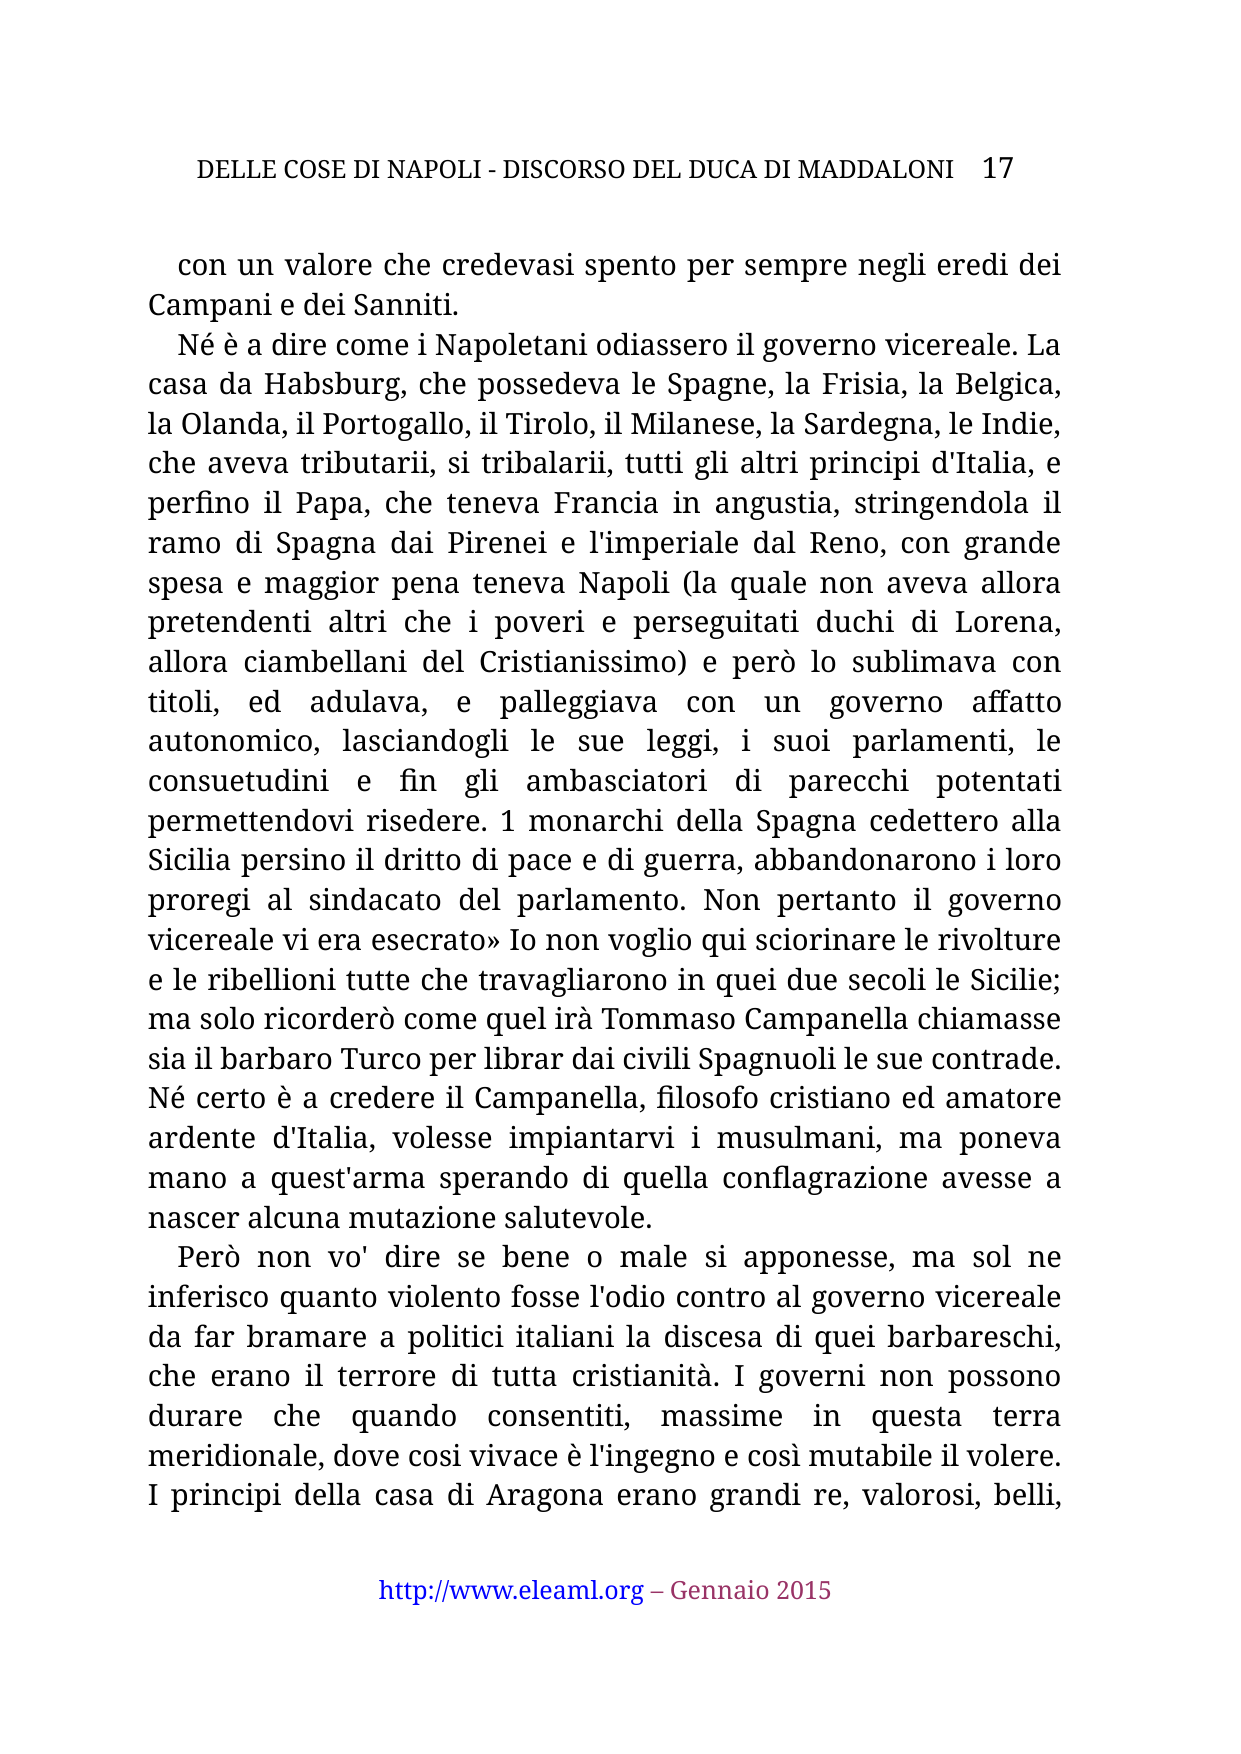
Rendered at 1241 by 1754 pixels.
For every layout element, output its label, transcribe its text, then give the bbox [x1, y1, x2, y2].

text Né è a dire come i Napoletani odiassero il governo vicereale. La casa da Habsburg, che possedeva le Spagne, la Frisia, la Belgica, la Olanda, il Portogallo, il Tirolo, il Milanese, la Sardegna, le Indie, che aveva tributarii, si tribalarii, tutti gli altri principi d'Italia, e perfino il Papa, che teneva Francia in angustia, stringendola il ramo di Spagna dai Pirenei e l'imperiale dal Reno, con grande spesa e maggior pena teneva Napoli (la quale non aveva allora pretendenti altri che i poveri e perseguitati duchi di Lorena, allora ciambellani del Cristianissimo) e però lo sublimava con titoli, ed adulava, e palleggiava con un governo affatto autonomico, lasciandogli le sue leggi, i suoi parlamenti, le consuetudini e fin gli ambasciatori di parecchi potentati permettendovi risedere. 1 monarchi della Spagna cedettero alla Sicilia persino il dritto di pace e di guerra, abbandonarono i loro proregi al sindacato del parlamento. Non pertanto il governo vicereale vi era esecrato» Io non voglio qui sciorinare le rivolture e le ribellioni tutte che travagliarono in quei due secoli le Sicilie; ma solo ricorderò come quel irà Tommaso Campanella chiamasse sia il barbaro Turco per librar dai civili Spagnuoli le sue contrade. Né certo è a credere il Campanella, filosofo cristiano ed amatore ardente d'Italia, volesse impiantarvi i musulmani, ma poneva mano a quest'arma sperando di quella conflagrazione avesse a nascer alcuna mutazione salutevole. [148, 324, 1063, 1237]
text Però non vo' dire se bene o male si apponesse, ma sol ne inferisco quanto violento fosse l'odio contro al governo vicereale da far bramare a politici italiani la discesa di quei barbareschi, che erano il terrore di tutta cristianità. I governi non possono durare che quando consentiti, massime in questa terra meridionale, dove cosi vivace è l'ingegno e così mutabile il volere. I principi della casa di Aragona erano grandi re, valorosi, belli, [148, 1237, 1063, 1514]
text con un valore che credevasi spento per sempre negli eredi dei Campani e dei Sanniti. [148, 244, 1063, 324]
